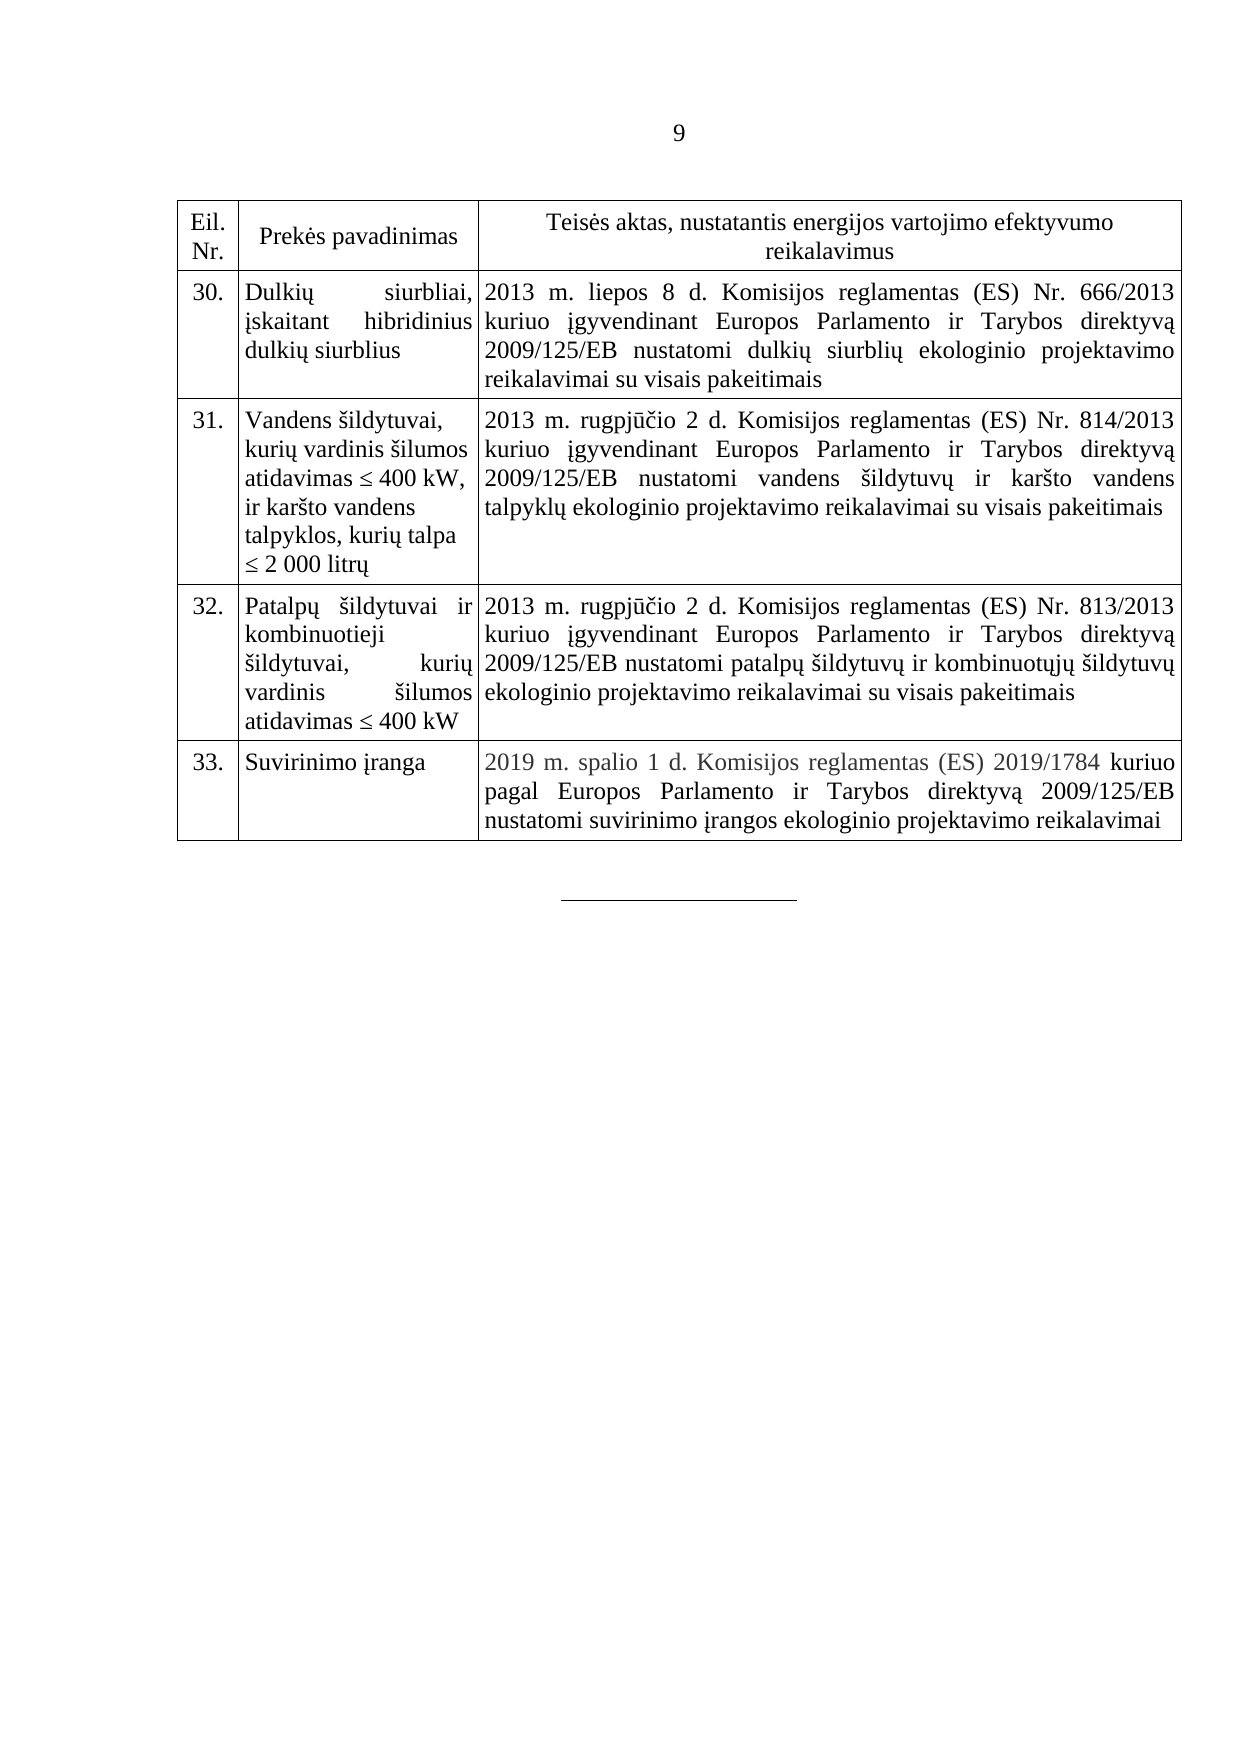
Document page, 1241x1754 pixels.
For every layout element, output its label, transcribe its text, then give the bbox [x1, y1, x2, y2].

table_cell Dulkių siurbliai, įskaitant hibridinius dulkių siurblius [239, 271, 478, 398]
table_cell 31. [178, 399, 238, 584]
table_cell 2013 m. rugpjūčio 2 d. Komisijos reglamentas (ES) Nr. 813/2013 kuriuo įgyvendinant Europos Parlamento ir Tarybos direktyvą 2009/125/EB nustatomi patalpų šildytuvų ir kombinuotųjų šildytuvų ekologinio projektavimo reikalavimai su visais pakeitimais [479, 585, 1181, 740]
table_cell 2013 m. liepos 8 d. Komisijos reglamentas (ES) Nr. 666/2013 kuriuo įgyvendinant Europos Parlamento ir Tarybos direktyvą 2009/125/EB nustatomi dulkių siurblių ekologinio projektavimo reikalavimai su visais pakeitimais [479, 271, 1181, 398]
table_cell 30. [178, 271, 238, 398]
table_cell Patalpų šildytuvai ir kombinuotieji šildytuvai, kurių vardinis šilumos atidavimas ≤ 400 kW [239, 585, 478, 740]
table_header Teisės aktas, nustatantis energijos vartojimo efektyvumo reikalavimus [479, 201, 1181, 270]
table_cell 32. [178, 585, 238, 740]
table_header Prekės pavadinimas [239, 201, 478, 270]
table_cell 2019 m. spalio 1 d. Komisijos reglamentas (ES) 2019/1784 kuriuo pagal Europos Parlamento ir Tarybos direktyvą 2009/125/EB nustatomi suvirinimo įrangos ekologinio projektavimo reikalavimai [479, 741, 1181, 839]
table_cell 33. [178, 741, 238, 839]
table_cell Suvirinimo įranga [239, 741, 478, 839]
table_cell Vandens šildytuvai, kurių vardinis šilumos atidavimas ≤ 400 kW, ir karšto vandens talpyklos, kurių talpa ≤ 2 000 litrų [239, 399, 478, 584]
table_header Eil. Nr. [178, 201, 238, 270]
table_cell 2013 m. rugpjūčio 2 d. Komisijos reglamentas (ES) Nr. 814/2013 kuriuo įgyvendinant Europos Parlamento ir Tarybos direktyvą 2009/125/EB nustatomi vandens šildytuvų ir karšto vandens talpyklų ekologinio projektavimo reikalavimai su visais pakeitimais [479, 399, 1181, 584]
